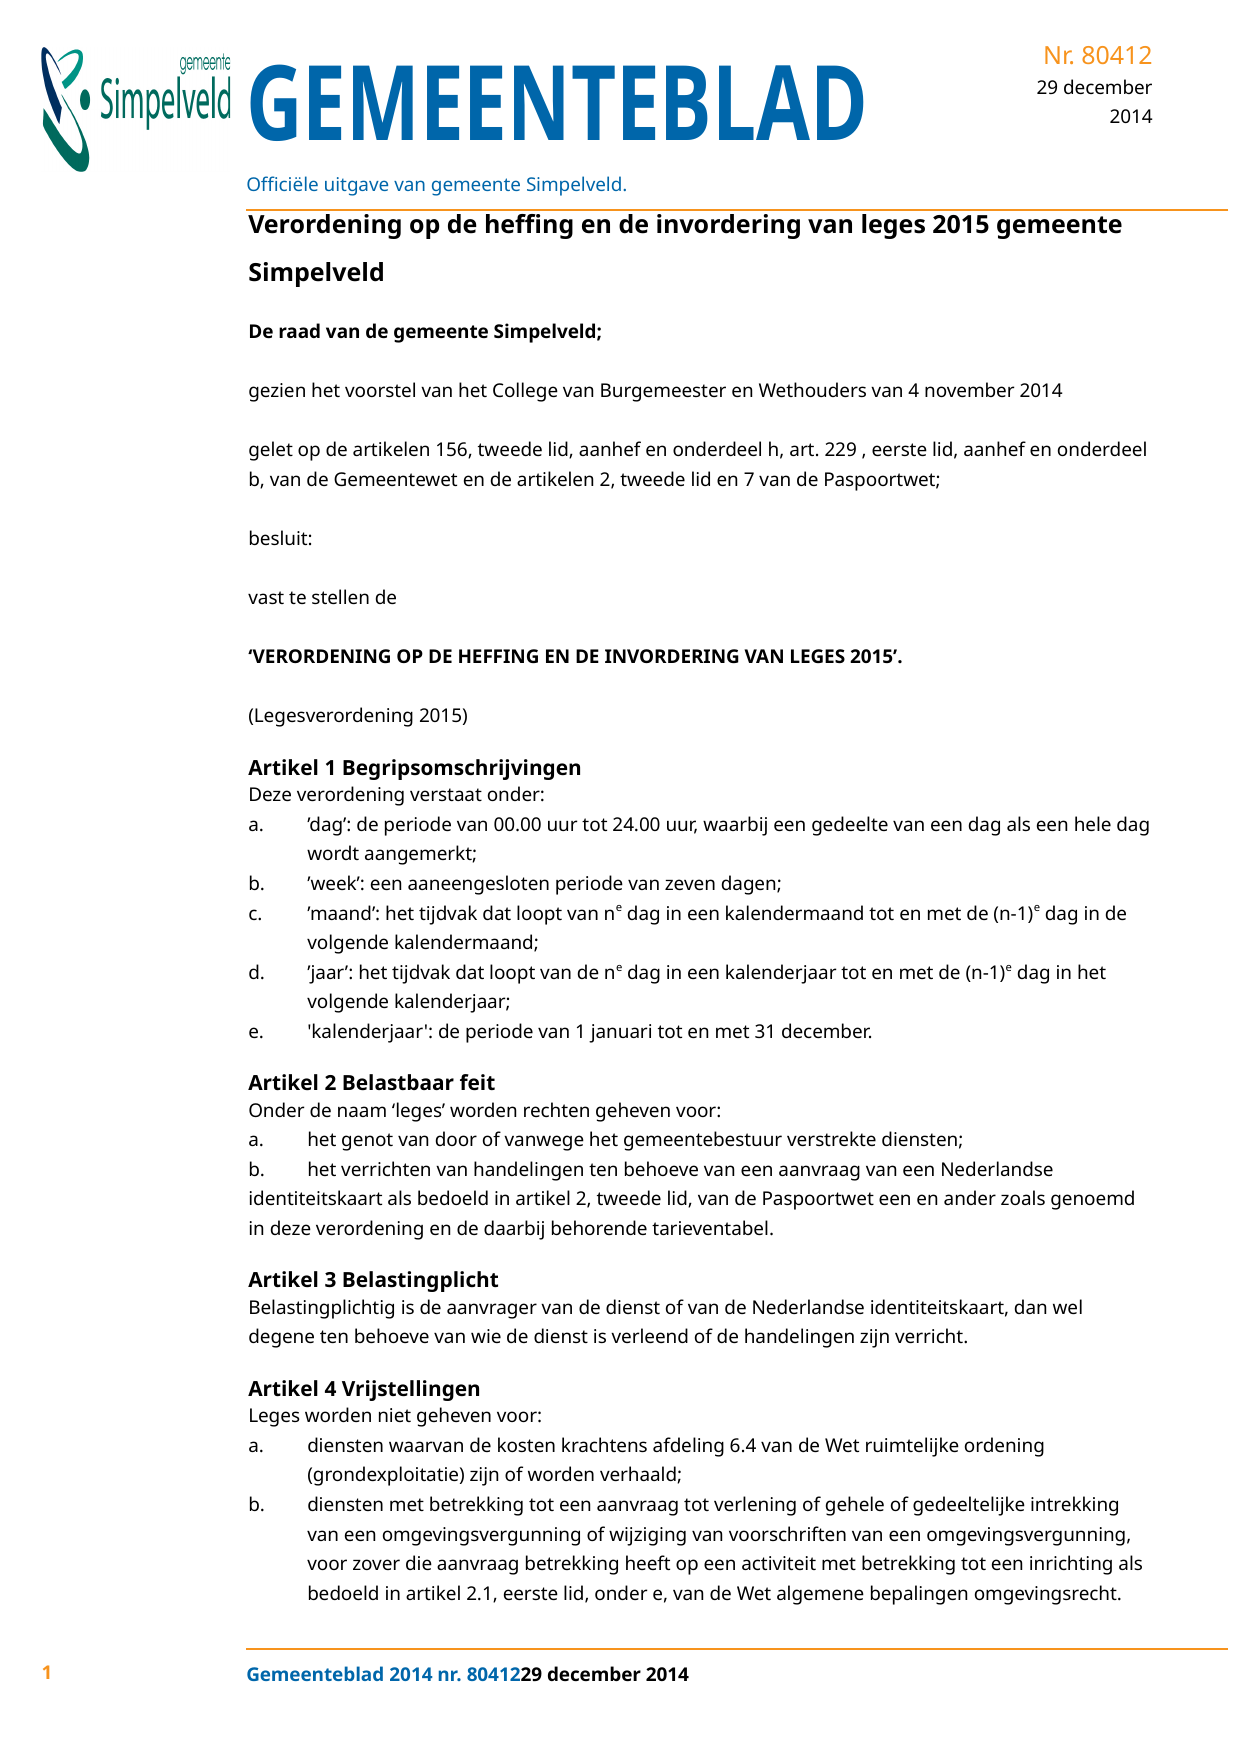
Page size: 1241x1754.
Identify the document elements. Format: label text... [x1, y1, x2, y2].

list 'kalenderjaar': de periode van 1 januari tot en met 31 december. [248, 1018, 1152, 1044]
text Onder de naam ‘leges’ worden rechten geheven voor: [248, 1097, 1152, 1123]
list diensten met betrekking tot een aanvraag tot verlening of gehele of gedeeltelijke intrekking van een omgevingsvergunning of wijziging van voorschriften van een omgevingsvergunning, voor zover die aanvraag betrekking heeft op een activiteit met betrekking tot een inrichting als bedoeld in artikel 2.1, eerste lid, onder e, van de Wet algemene bepalingen omgevingsrecht. [248, 1491, 1152, 1606]
text Deze verordening verstaat onder: [248, 781, 1152, 807]
text Belastingplichtig is de aanvrager van de dienst of van de Nederlandse identiteitskaart, dan wel degene ten behoeve van wie de dienst is verleend of de handelingen zijn verricht. [248, 1294, 1152, 1349]
text Verordening op de heffing en de invordering van leges 2015 gemeente Simpelveld [248, 211, 1152, 288]
list ’jaar’: het tijdvak dat loopt van de ne dag in een kalenderjaar tot en met de (n-1)e dag in het volgende kalenderjaar; [248, 959, 1152, 1014]
text Leges worden niet geheven voor: [248, 1402, 1152, 1428]
text De raad van de gemeente Simpelveld; [248, 318, 1152, 344]
list ’week’: een aaneengesloten periode van zeven dagen; [248, 870, 1152, 896]
text gelet op de artikelen 156, tweede lid, aanhef en onderdeel h, art. 229 , eerste lid, aanhef en onderdeel b, van de Gemeentewet en de artikelen 2, tweede lid en 7 van de Paspoortwet; [248, 436, 1152, 492]
picture [41, 47, 231, 172]
list diensten waarvan de kosten krachtens afdeling 6.4 van de Wet ruimtelijke ordening (grondexploitatie) zijn of worden verhaald; [248, 1432, 1152, 1487]
text Artikel 1 Begripsomschrijvingen [248, 753, 1152, 781]
list het verrichten van handelingen ten behoeve van een aanvraag van een Nederlandse [248, 1156, 1152, 1182]
text vast te stellen de [248, 584, 1152, 610]
list ’maand’: het tijdvak dat loopt van ne dag in een kalendermaand tot en met de (n-1)e dag in de volgende kalendermaand; [248, 900, 1152, 955]
text ‘VERORDENING OP DE HEFFING EN DE INVORDERING VAN LEGES 2015’. [248, 643, 1152, 669]
text Artikel 3 Belastingplicht [248, 1266, 1152, 1294]
list het genot van door of vanwege het gemeentebestuur verstrekte diensten; [248, 1126, 1152, 1152]
text gezien het voorstel van het College van Burgemeester en Wethouders van 4 november 2014 [248, 377, 1152, 403]
text Artikel 4 Vrijstellingen [248, 1374, 1152, 1402]
text identiteitskaart als bedoeld in artikel 2, tweede lid, van de Paspoortwet een en ander zoals genoemd in deze verordening en de daarbij behorende tarieventabel. [248, 1186, 1152, 1241]
text (Legesverordening 2015) [248, 702, 1152, 728]
list ’dag’: de periode van 00.00 uur tot 24.00 uur, waarbij een gedeelte van een dag als een hele dag wordt aangemerkt; [248, 811, 1152, 866]
text Artikel 2 Belastbaar feit [248, 1068, 1152, 1097]
text besluit: [248, 525, 1152, 551]
